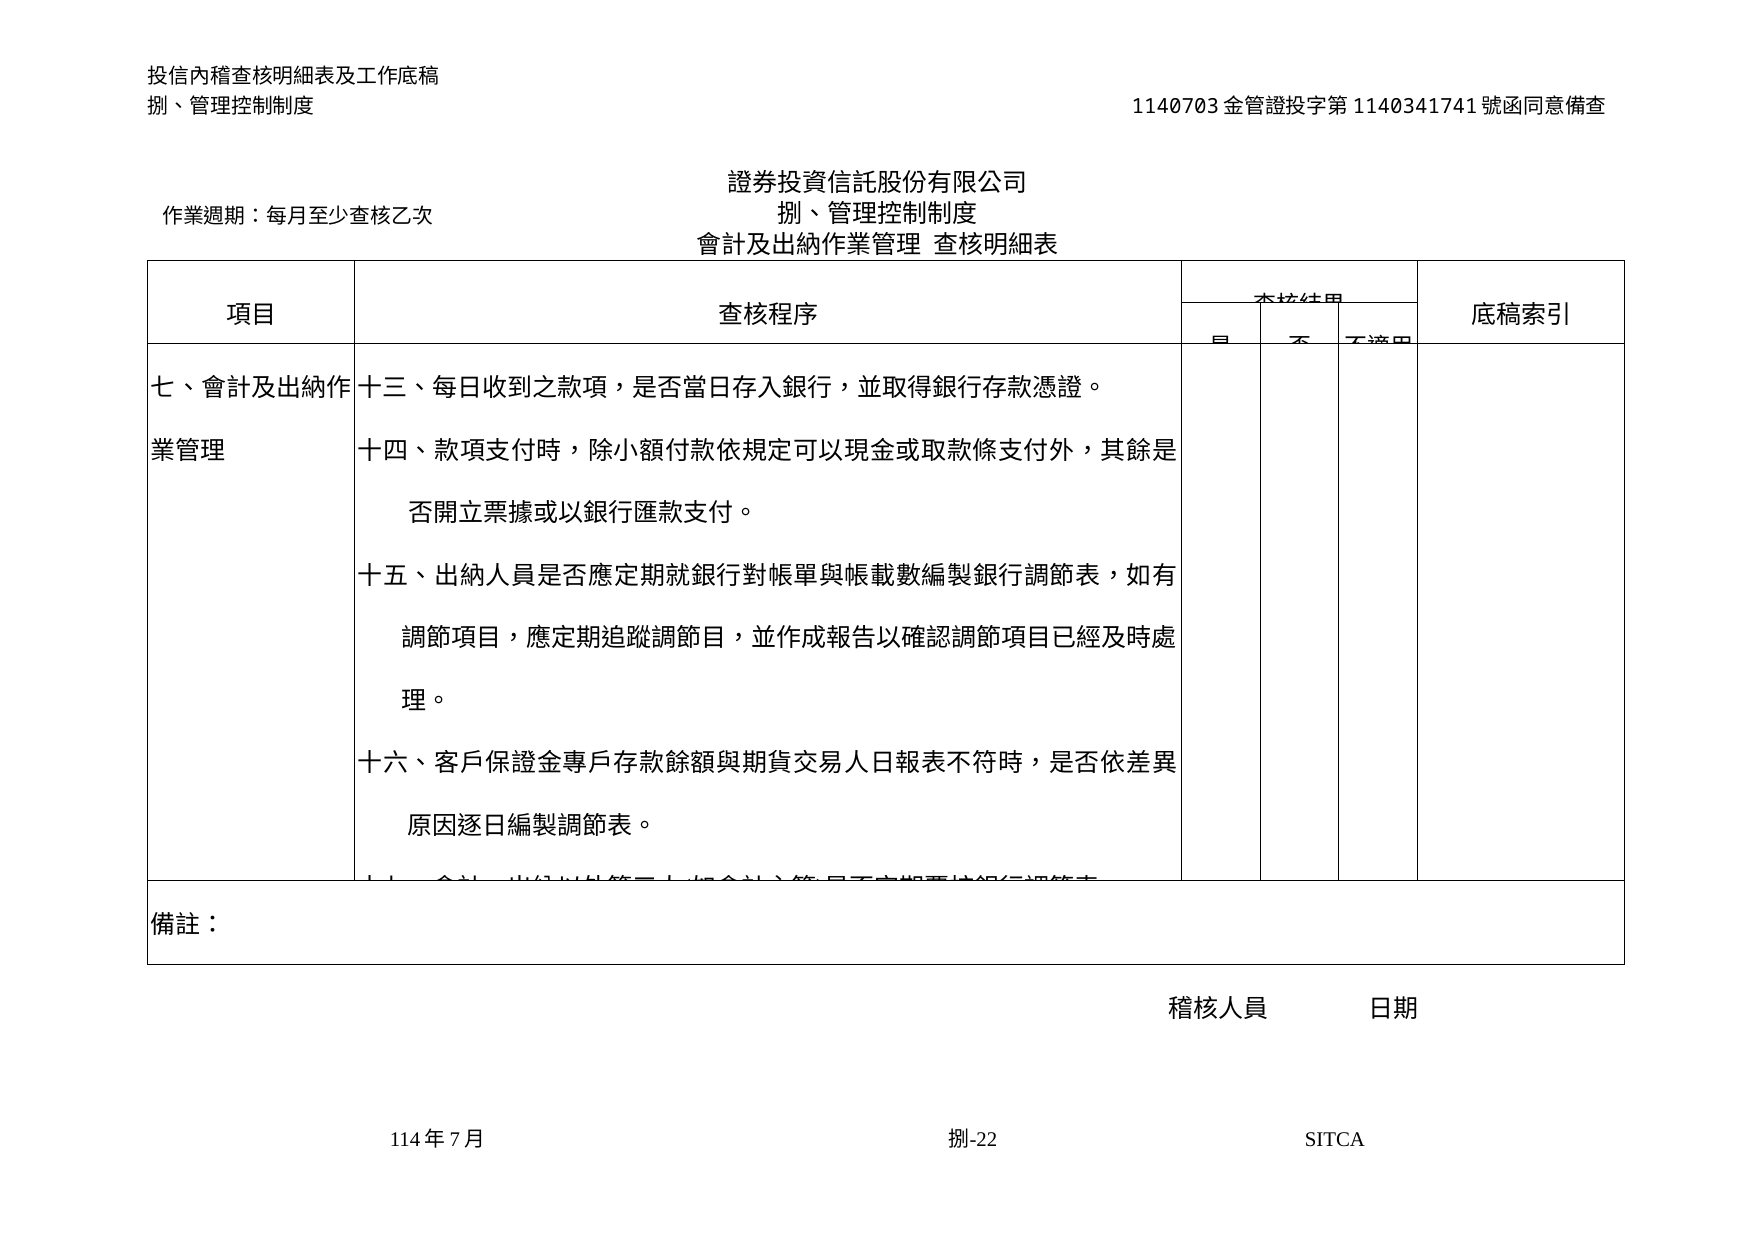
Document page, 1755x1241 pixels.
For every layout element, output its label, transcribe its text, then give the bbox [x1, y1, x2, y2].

table_cell 十三、每日收到之款項，是否當日存入銀行，並取得銀行存款憑證。 十四、款項支付時，除小額付款依規定可以現金或取款條支付外，其餘是否開立票據或以銀行匯款支付。 十五、出納人員是否應定期就銀行對帳單與帳載數編製銀行調節表，如有調節項目，應定期追蹤調節目，並作成報告以確認調節項目已經及時處理。 十六、客戶保證金專戶存款餘額與期貨交易人日報表不符時，是否依差異原因逐日編製調節表。 十七、會計、出納以外第三人(如會計主管)是否定期覆核銀行調節表。 [355, 344, 1181, 879]
table_header 底稿索引 [1418, 261, 1624, 343]
table_cell 不適用 [1339, 303, 1417, 343]
table_cell 是 [1182, 303, 1260, 343]
table_cell 七、會計及出納作業管理 [148, 344, 354, 879]
text 證券投資信託股份有限公司 [148, 166, 1606, 197]
table_header 項目 [148, 261, 354, 343]
table_cell [1182, 344, 1260, 879]
table_cell [1261, 344, 1338, 879]
text 捌、管理控制制度 [164, 202, 506, 229]
table_cell 備註： [148, 881, 1624, 964]
text 會計及出納作業管理 查核明細表 [148, 229, 1606, 260]
table_cell 否 [1261, 303, 1338, 343]
table_header 查核結果 [1182, 261, 1417, 302]
table_header 查核程序 [355, 261, 1181, 343]
table_cell [1339, 344, 1417, 879]
table_cell [1418, 344, 1624, 879]
text 捌、管理控制制度 [514, 197, 1606, 229]
text 捌、管理控制制度 [148, 197, 156, 229]
text 稽核人員 日期 [148, 965, 1418, 1027]
